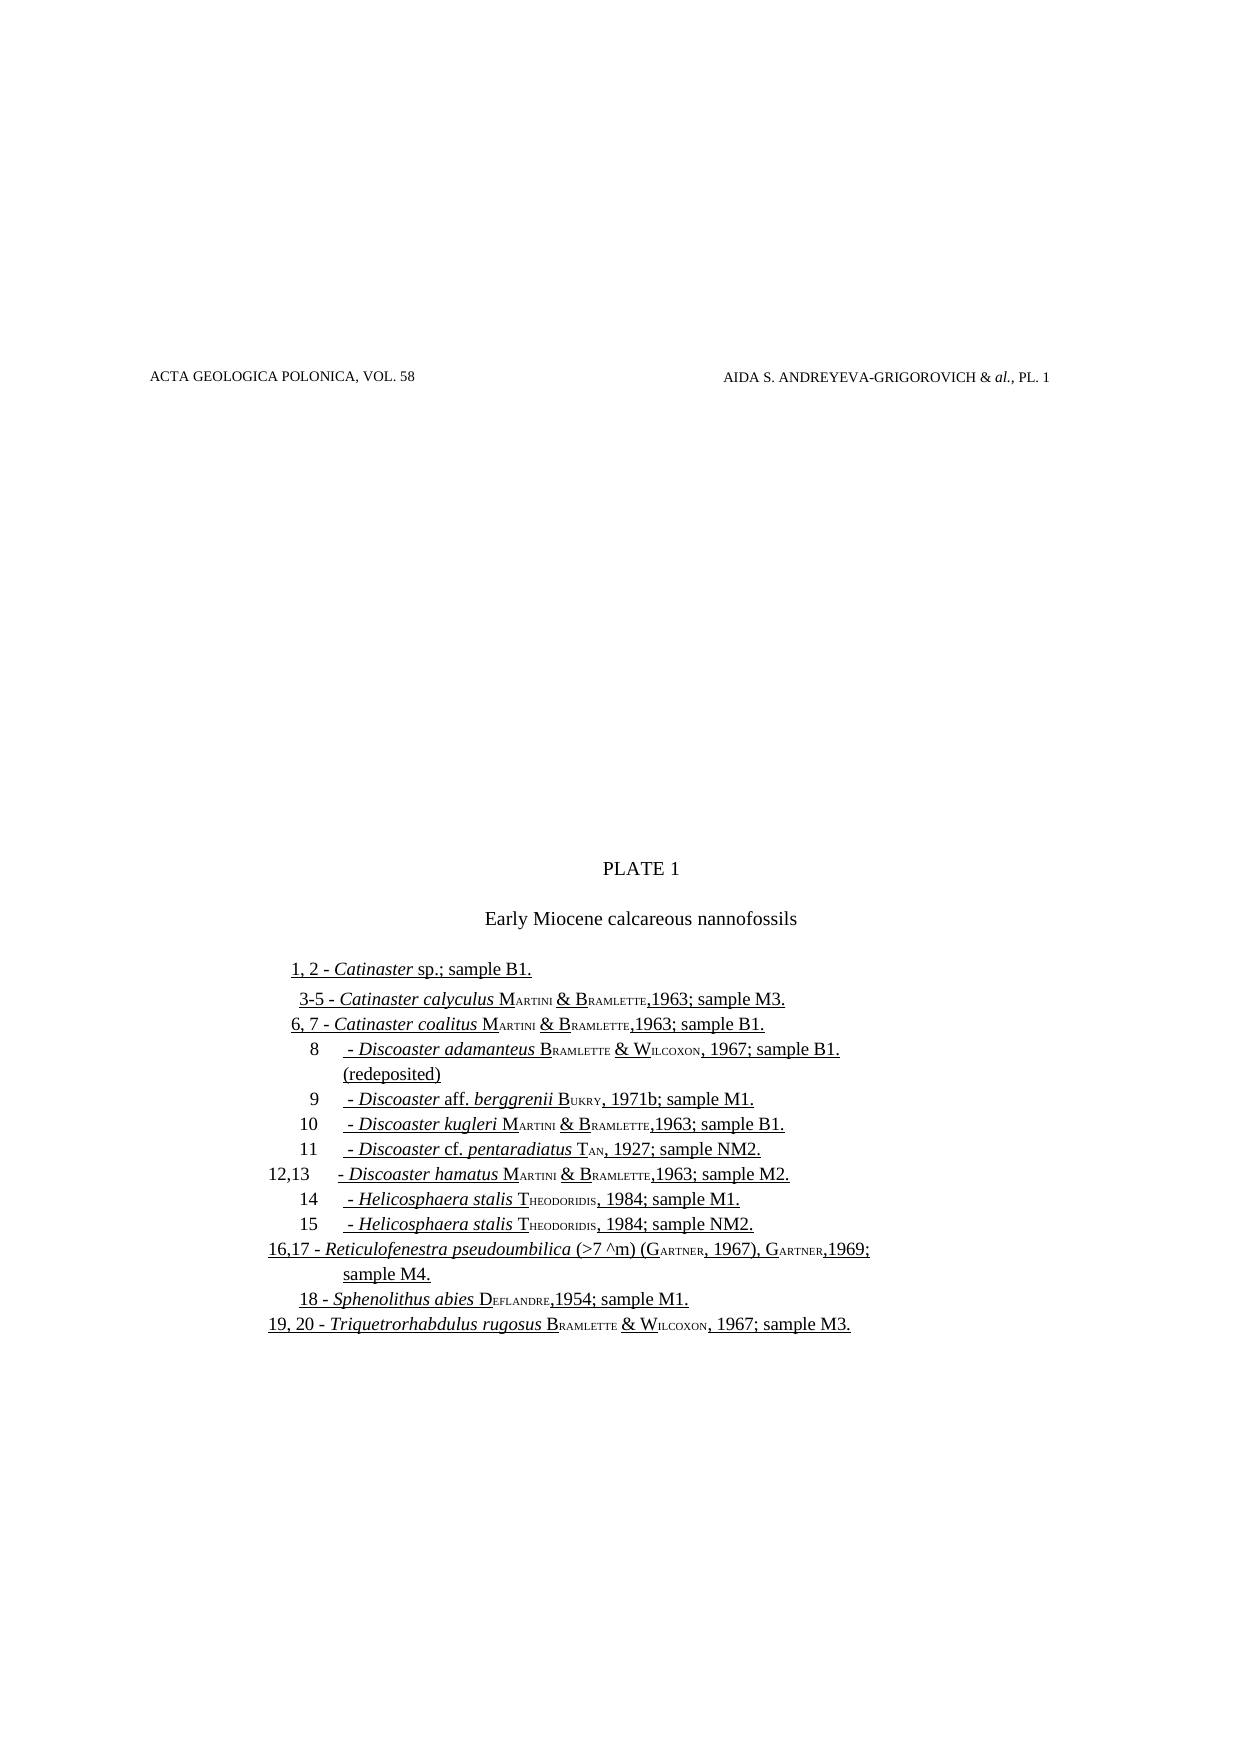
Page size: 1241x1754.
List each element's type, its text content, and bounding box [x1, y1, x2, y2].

text AIDA S. ANDREYEVA-GRIGOROVICH & al., PL. 1 [723, 370, 1050, 386]
list - Helicosphaera stalis Theodoridis, 1984; sample NM2. [299, 1210, 993, 1235]
list - Discoaster aff. berggrenii Bukry, 1971b; sample M1. [309, 1085, 993, 1110]
text 19, 20 - Triquetrorhabdulus rugosus Bramlette & Wilcoxon, 1967; sample M3. [268, 1310, 993, 1335]
list - Helicosphaera stalis Theodoridis, 1984; sample M1. [299, 1185, 993, 1210]
text 6, 7 - Catinaster coalitus Martini & Bramlette,1963; sample B1. [291, 1010, 993, 1035]
text PLATE 1 Early Miocene calcareous nannofossils [289, 835, 993, 935]
list - Discoaster hamatus Martini & Bramlette,1963; sample M2. [268, 1160, 993, 1185]
text 3-5 - Catinaster calyculus Martini & Bramlette,1963; sample M3. [299, 985, 993, 1010]
text 16,17 - Reticulofenestra pseudoumbilica (>7 ^m) (Gartner, 1967), Gartner,1969; sample M4. [268, 1235, 975, 1285]
text 1, 2 - Catinaster sp.; sample B1. [291, 935, 993, 985]
list - Discoaster kugleri Martini & Bramlette,1963; sample B1. [299, 1110, 993, 1135]
text (redeposited) [343, 1060, 993, 1085]
text 18 - Sphenolithus abies Deflandre,1954; sample M1. [299, 1285, 993, 1310]
list - Discoaster cf. pentaradiatus Tan, 1927; sample NM2. [299, 1135, 993, 1160]
text ACTA GEOLOGICA POLONICA, VOL. 58 [149, 370, 414, 384]
list - Discoaster adamanteus Bramlette & Wilcoxon, 1967; sample B1. [309, 1035, 993, 1060]
